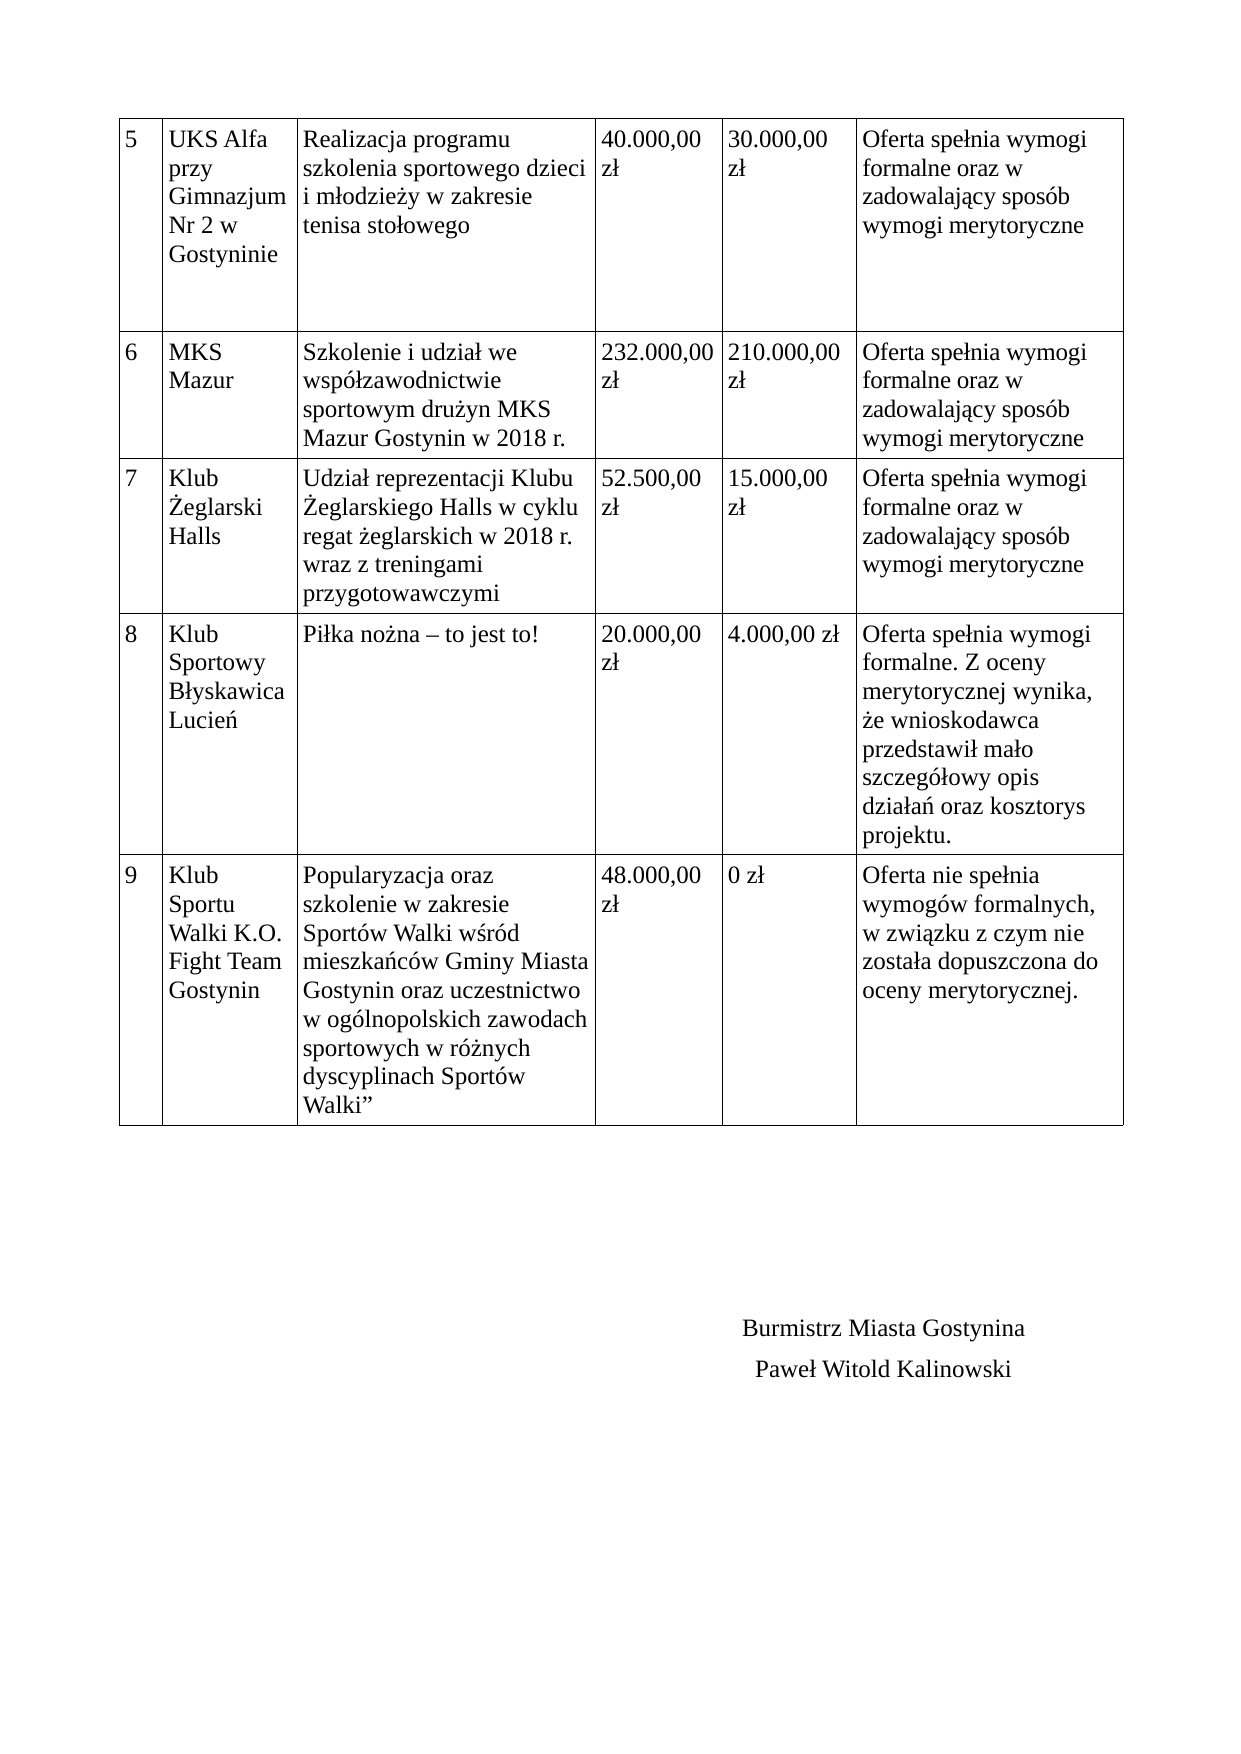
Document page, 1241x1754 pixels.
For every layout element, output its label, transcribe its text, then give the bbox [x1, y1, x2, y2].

table_cell 9 [120, 855, 162, 1125]
table_cell 0 zł [723, 855, 856, 1125]
table_cell 210.000,00 zł [723, 332, 856, 457]
table_cell 48.000,00 zł [596, 855, 722, 1125]
table_cell 52.500,00 zł [596, 459, 722, 613]
table_cell 4.000,00 zł [723, 614, 856, 854]
table_cell MKS Mazur [163, 332, 297, 457]
text Burmistrz Miasta Gostynina [118, 1313, 1122, 1342]
table_cell 20.000,00 zł [596, 614, 722, 854]
table_cell 6 [120, 332, 162, 457]
table_cell 30.000,00 zł [723, 119, 856, 331]
table_cell Oferta nie spełnia wymogów formalnych, w związku z czym nie została dopuszczona do oceny merytorycznej. [857, 855, 1123, 1125]
table_cell Klub Sportu Walki K.O. Fight Team Gostynin [163, 855, 297, 1125]
table_cell Klub Sportowy Błyskawica Lucień [163, 614, 297, 854]
table_cell Udział reprezentacji Klubu Żeglarskiego Halls w cyklu regat żeglarskich w 2018 r. wraz z treningami przygotowawczymi [298, 459, 595, 613]
table_cell Piłka nożna – to jest to! [298, 614, 595, 854]
table_cell UKS Alfa przy Gimnazjum Nr 2 w Gostyninie [163, 119, 297, 331]
table_cell 232.000,00 zł [596, 332, 722, 457]
table_cell Realizacja programu szkolenia sportowego dzieci i młodzieży w zakresie tenisa stołowego [298, 119, 595, 331]
table_cell Szkolenie i udział we współzawodnictwie sportowym drużyn MKS Mazur Gostynin w 2018 r. [298, 332, 595, 457]
table_cell 8 [120, 614, 162, 854]
table_cell 40.000,00 zł [596, 119, 722, 331]
table_cell 7 [120, 459, 162, 613]
table_cell Popularyzacja oraz szkolenie w zakresie Sportów Walki wśród mieszkańców Gminy Miasta Gostynin oraz uczestnictwo w ogólnopolskich zawodach sportowych w różnych dyscyplinach Sportów Walki” [298, 855, 595, 1125]
table_cell Oferta spełnia wymogi formalne oraz w zadowalający sposób wymogi merytoryczne [857, 119, 1123, 331]
table_cell Oferta spełnia wymogi formalne oraz w zadowalający sposób wymogi merytoryczne [857, 459, 1123, 613]
table_cell 5 [120, 119, 162, 331]
table_cell Oferta spełnia wymogi formalne. Z oceny merytorycznej wynika, że wnioskodawca przedstawił mało szczegółowy opis działań oraz kosztorys projektu. [857, 614, 1123, 854]
table_cell Klub Żeglarski Halls [163, 459, 297, 613]
table_cell Oferta spełnia wymogi formalne oraz w zadowalający sposób wymogi merytoryczne [857, 332, 1123, 457]
table_cell 15.000,00 zł [723, 459, 856, 613]
text Paweł Witold Kalinowski [118, 1354, 1122, 1383]
